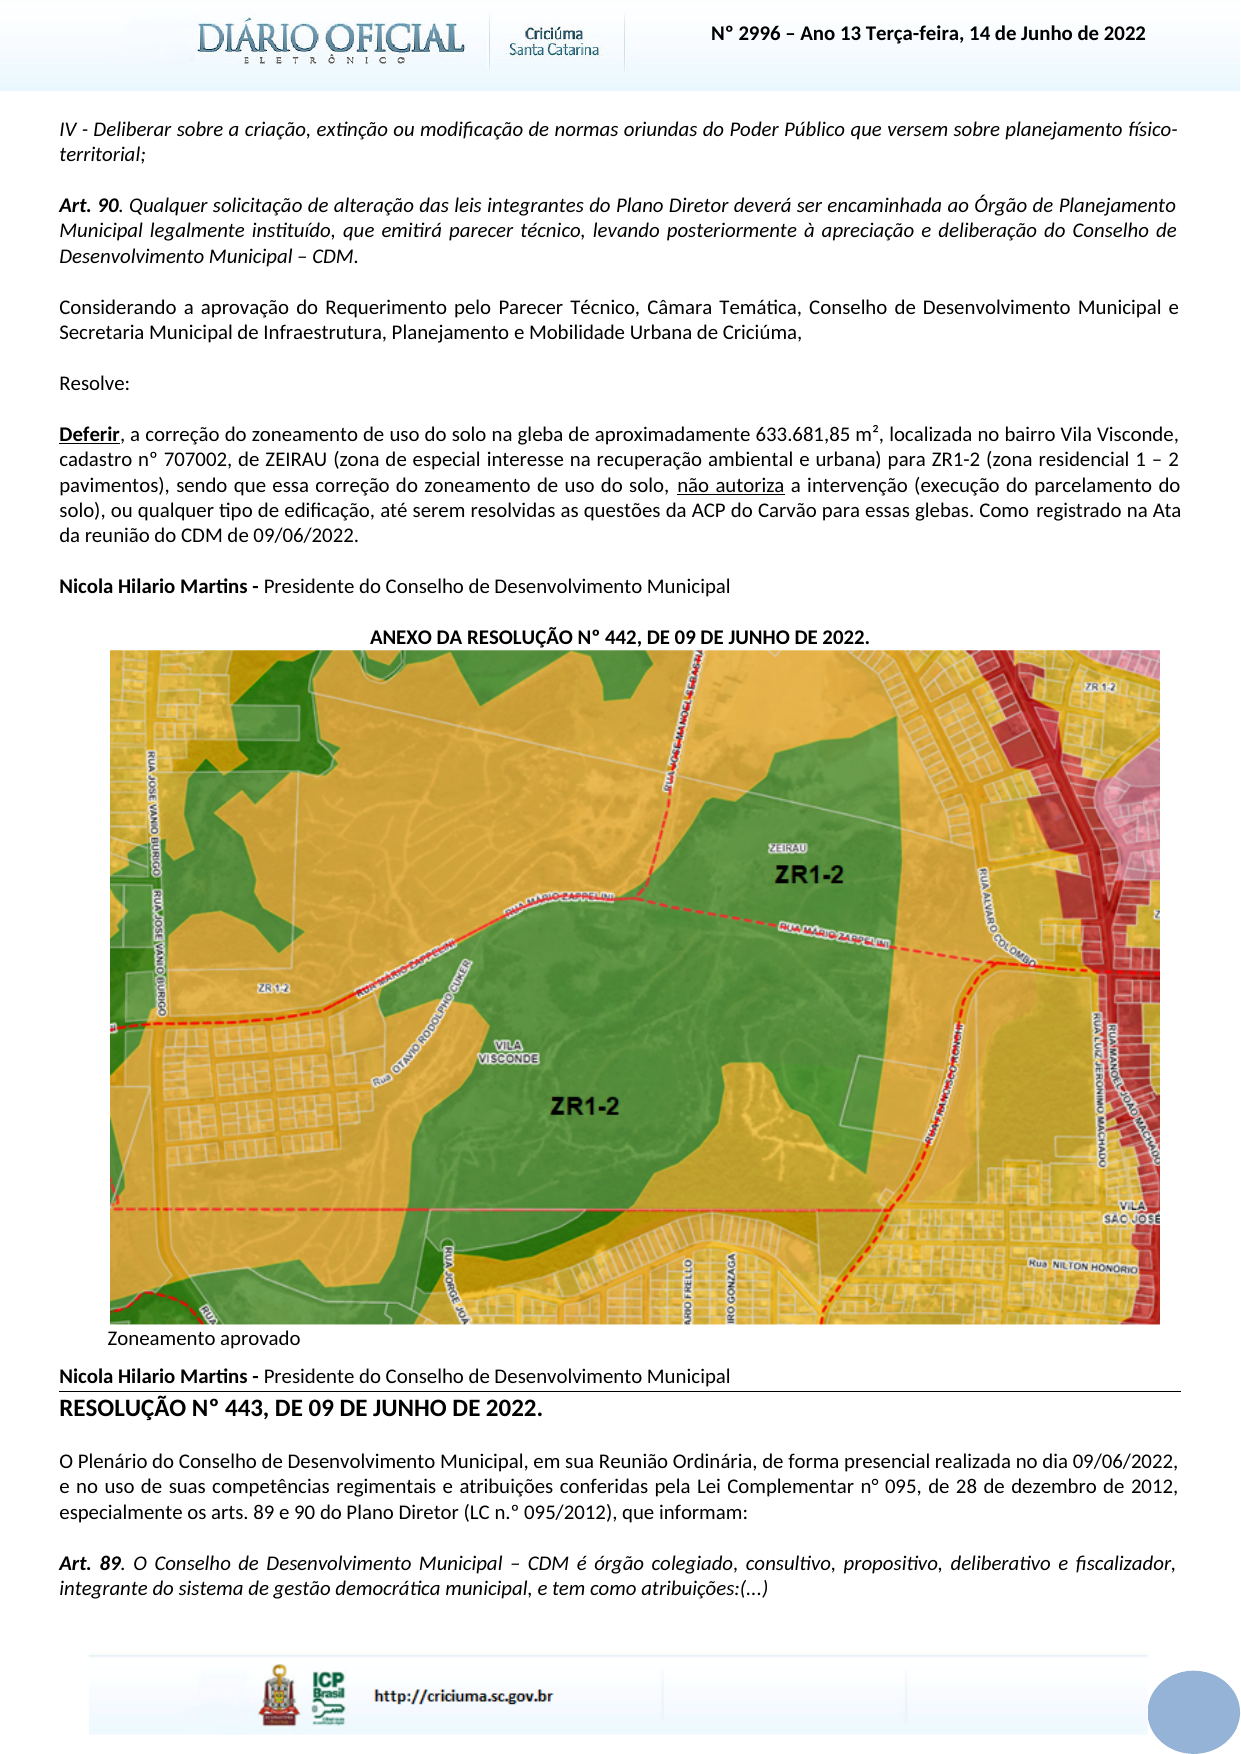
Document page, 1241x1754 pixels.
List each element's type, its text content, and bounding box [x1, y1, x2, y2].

text RESOLUÇÃO Nº 443, DE 09 DE JUNHO DE 2022. [59, 1392, 1181, 1423]
text Resolve: [59, 370, 1181, 396]
text Art. 89. O Conselho de Desenvolvimento Municipal – CDM é órgão colegiado, consultivo, propositivo, deliberativo e fiscalizador, integrante do sistema de gestão democrática municipal, e tem como atribuições:(...) [59, 1550, 1181, 1601]
text ANEXO DA RESOLUÇÃO Nº 442, DE 09 DE JUNHO DE 2022. [59, 624, 1181, 650]
text Considerando a aprovação do Requerimento pelo Parecer Técnico, Câmara Temática, Conselho de Desenvolvimento Municipal e Secretaria Municipal de Infraestrutura, Planejamento e Mobilidade Urbana de Criciúma, [59, 294, 1181, 345]
text IV - Deliberar sobre a criação, extinção ou modificação de normas oriundas do Poder Público que versem sobre planejamento físico-territorial; [59, 116, 1181, 167]
text Nicola Hilario Martins - Presidente do Conselho de Desenvolvimento Municipal [59, 573, 1181, 599]
text Zoneamento aprovado [89, 1326, 1181, 1351]
text O Plenário do Conselho de Desenvolvimento Municipal, em sua Reunião Ordinária, de forma presencial realizada no dia 09/06/2022, e no uso de suas competências regimentais e atribuições conferidas pela Lei Complementar n° 095, de 28 de dezembro de 2012, especialmente os arts. 89 e 90 do Plano Diretor (LC n.º 095/2012), que informam: [59, 1448, 1181, 1524]
text Nicola Hilario Martins - Presidente do Conselho de Desenvolvimento Municipal [59, 1364, 1181, 1391]
text Deferir, a correção do zoneamento de uso do solo na gleba de aproximadamente 633.681,85 m², localizada no bairro Vila Visconde, cadastro nº 707002, de ZEIRAU (zona de especial interesse na recuperação ambiental e urbana) para ZR1-2 (zona residencial 1 – 2 pavimentos), sendo que essa correção do zoneamento de uso do solo, não autoriza a intervenção (execução do parcelamento do solo), ou qualquer tipo de edificação, até serem resolvidas as questões da ACP do Carvão para essas glebas. Como registrado na Ata da reunião do CDM de 09/06/2022. [59, 421, 1181, 548]
text Art. 90. Qualquer solicitação de alteração das leis integrantes do Plano Diretor deverá ser encaminhada ao Órgão de Planejamento Municipal legalmente instituído, que emitirá parecer técnico, levando posteriormente à apreciação e deliberação do Conselho de Desenvolvimento Municipal – CDM. [59, 192, 1181, 268]
